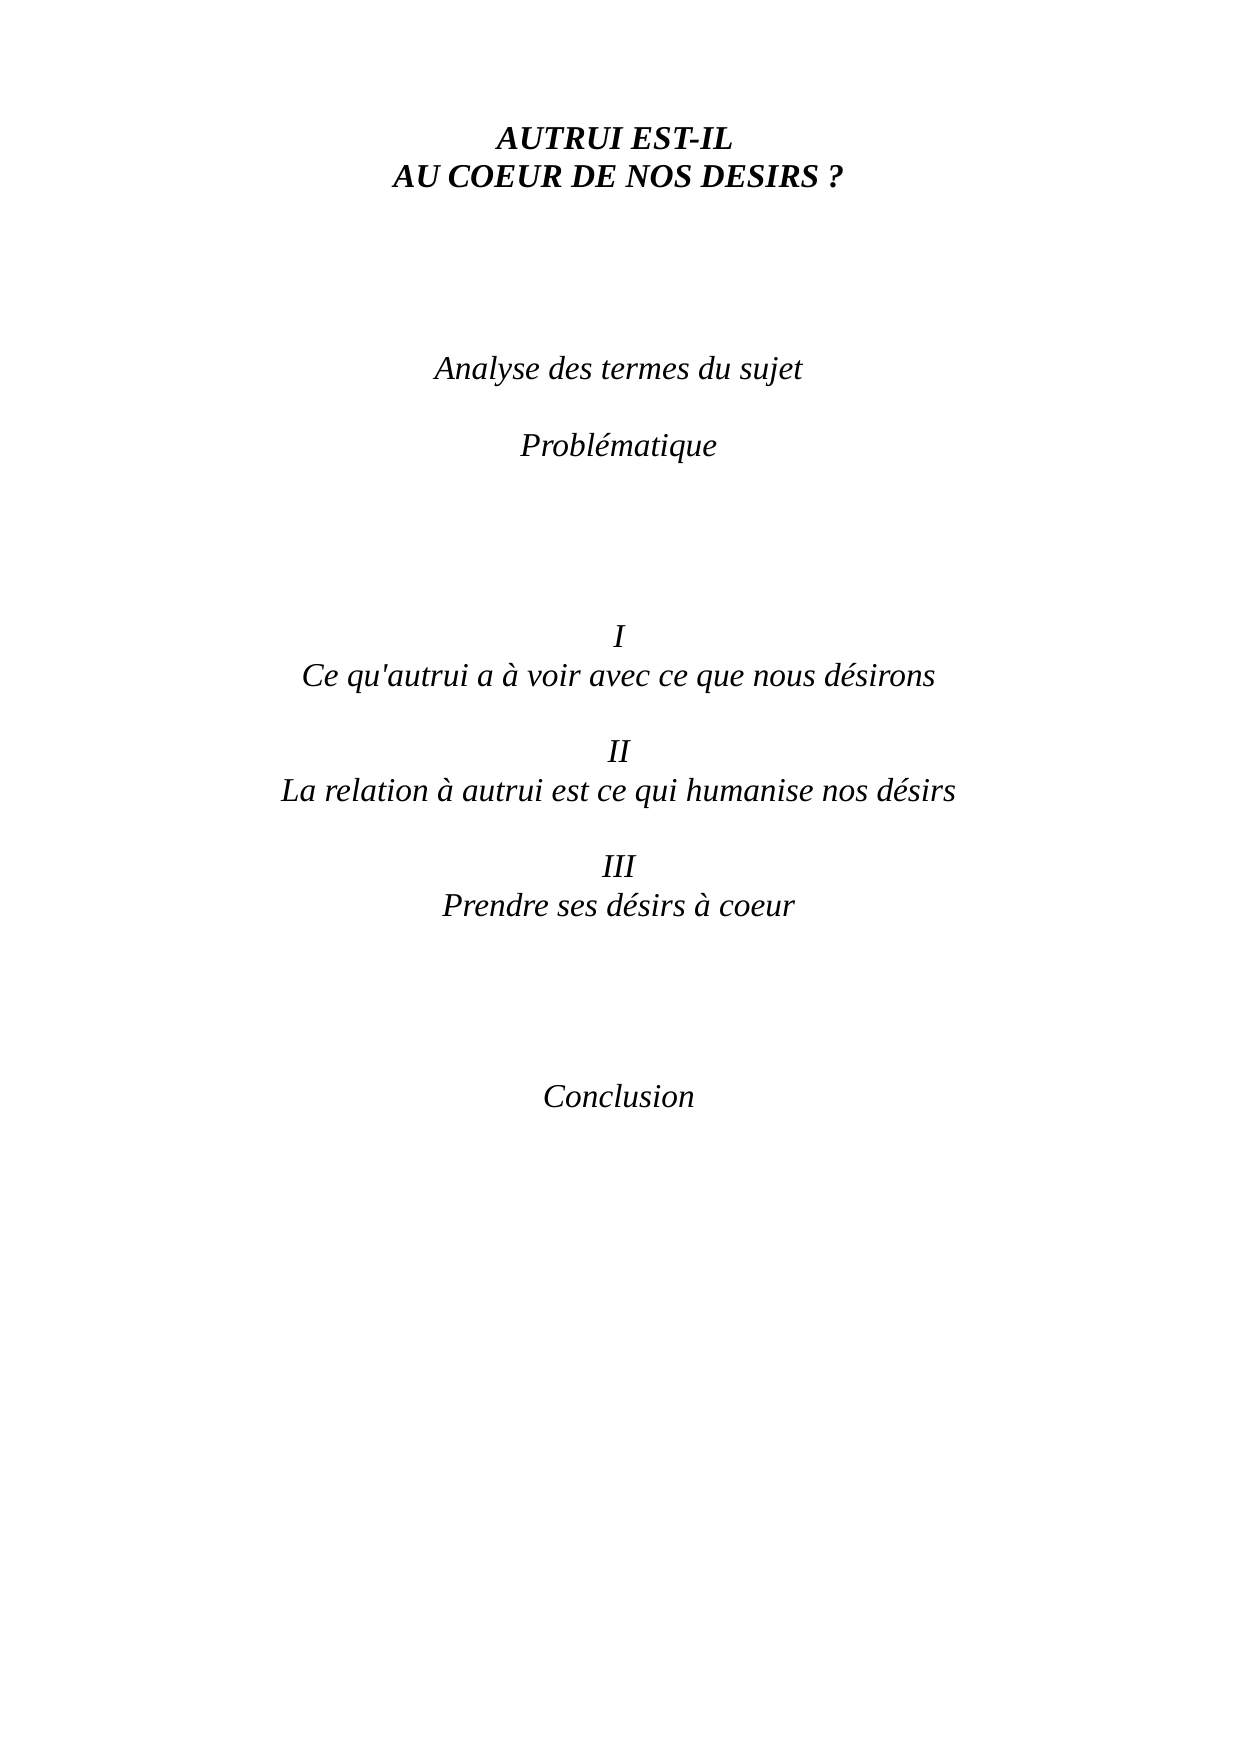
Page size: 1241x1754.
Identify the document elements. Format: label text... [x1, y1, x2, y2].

text II [118, 731, 1122, 770]
text Ce qu'autrui a à voir avec ce que nous désirons [118, 655, 1122, 693]
text Conclusion [118, 1076, 1122, 1115]
text III [118, 846, 1122, 885]
text AU COEUR DE NOS DESIRS ? [118, 156, 1122, 195]
text I [118, 616, 1122, 655]
text Prendre ses désirs à coeur [118, 885, 1122, 923]
text AUTRUI EST-IL [118, 118, 1122, 156]
text Problématique [118, 425, 1122, 463]
text La relation à autrui est ce qui humanise nos désirs [118, 770, 1122, 808]
text Analyse des termes du sujet [118, 348, 1122, 386]
